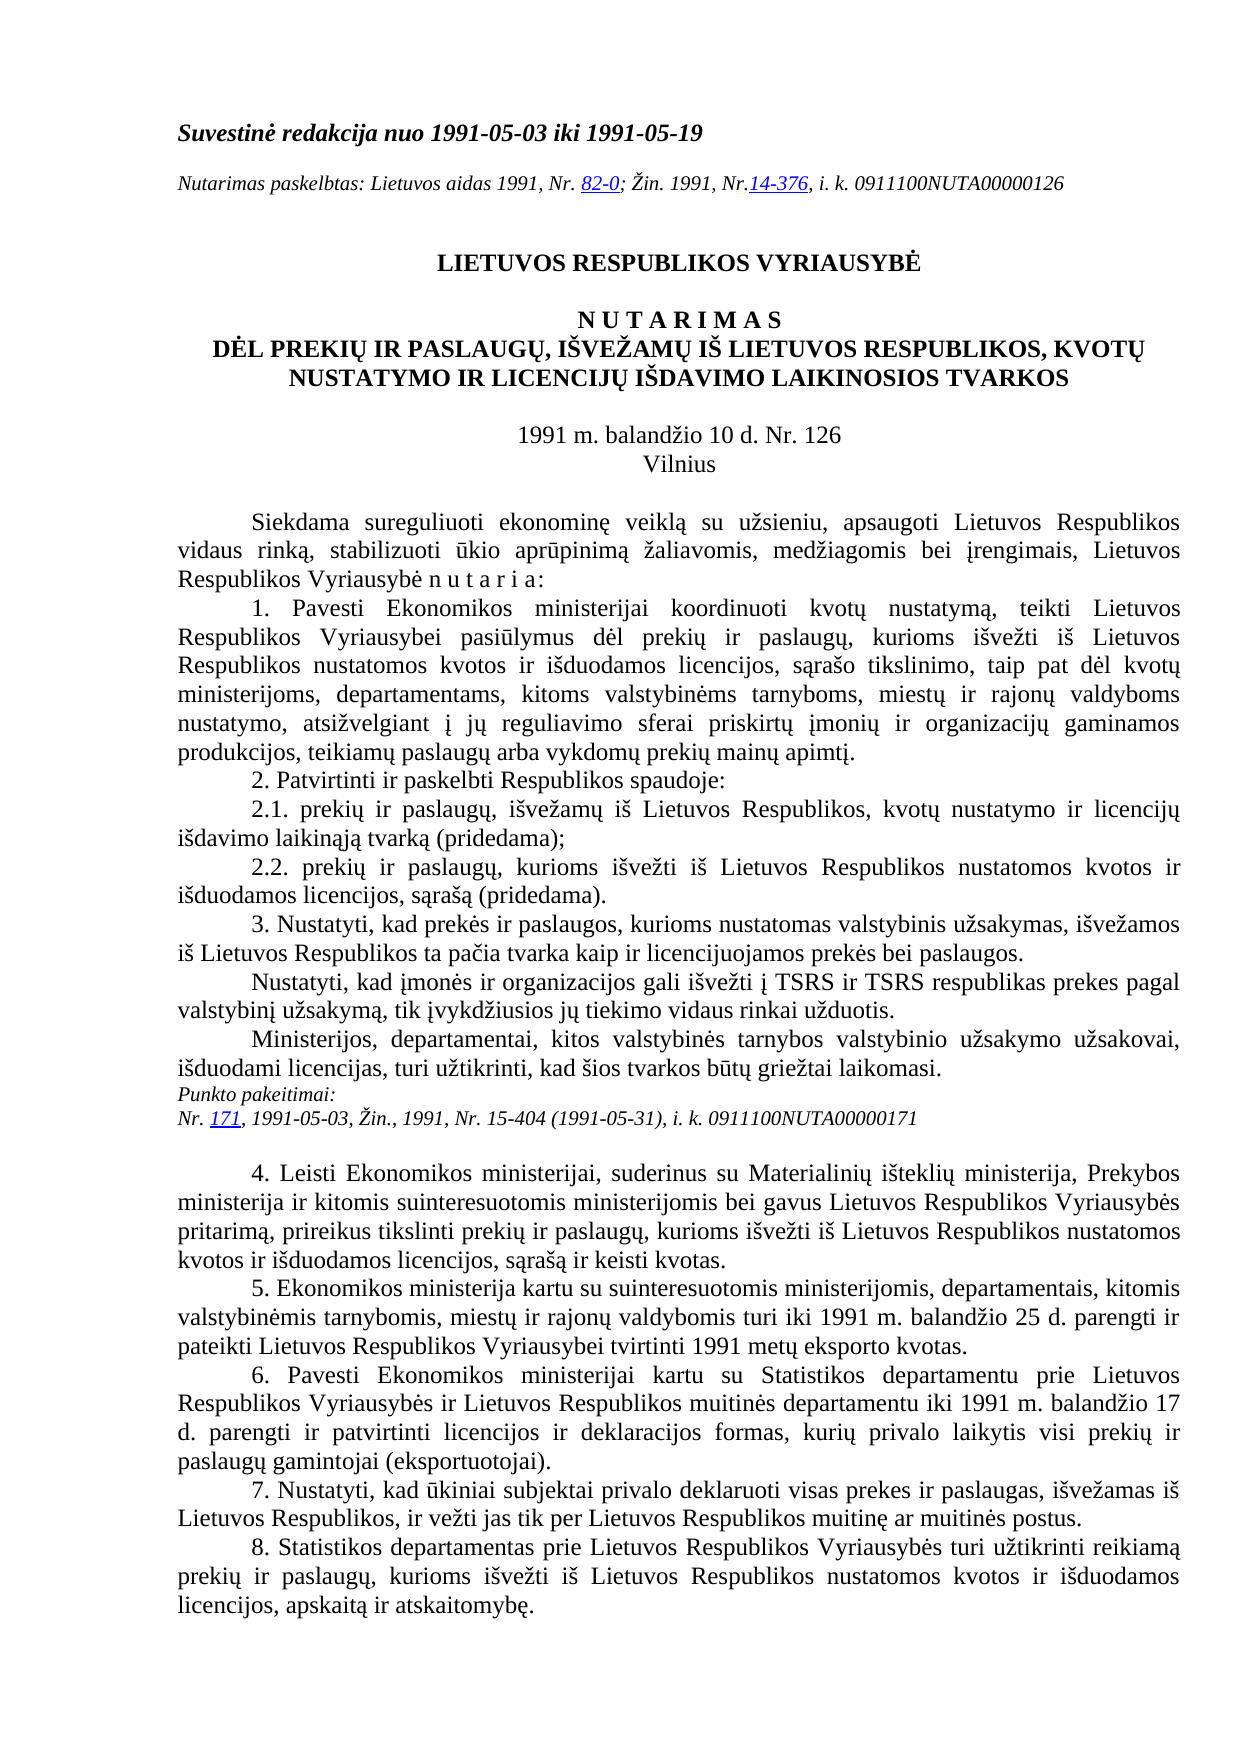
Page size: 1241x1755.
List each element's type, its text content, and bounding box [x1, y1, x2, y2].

text 2. Patvirtinti ir paskelbti Respublikos spaudoje: [177, 765, 1181, 794]
text 7. Nustatyti, kad ūkiniai subjektai privalo deklaruoti visas prekes ir paslaugas, išvežamas iš Lietuvos Respublikos, ir vežti jas tik per Lietuvos Respublikos muitinę ar muitinės postus. [177, 1475, 1181, 1532]
text 3. Nustatyti, kad prekės ir paslaugos, kurioms nustatomas valstybinis užsakymas, išvežamos iš Lietuvos Respublikos ta pačia tvarka kaip ir licencijuojamos prekės bei paslaugos. [177, 909, 1181, 967]
text 1. Pavesti Ekonomikos ministerijai koordinuoti kvotų nustatymą, teikti Lietuvos Respublikos Vyriausybei pasiūlymus dėl prekių ir paslaugų, kurioms išvežti iš Lietuvos Respublikos nustatomos kvotos ir išduodamos licencijos, sąrašo tikslinimo, taip pat dėl kvotų ministerijoms, departamentams, kitoms valstybinėms tarnyboms, miestų ir rajonų valdyboms nustatymo, atsižvelgiant į jų reguliavimo sferai priskirtų įmonių ir organizacijų gaminamos produkcijos, teikiamų paslaugų arba vykdomų prekių mainų apimtį. [177, 593, 1181, 765]
text 6. Pavesti Ekonomikos ministerijai kartu su Statistikos departamentu prie Lietuvos Respublikos Vyriausybės ir Lietuvos Respublikos muitinės departamentu iki 1991 m. balandžio 17 d. parengti ir patvirtinti licencijos ir deklaracijos formas, kurių privalo laikytis visi prekių ir paslaugų gamintojai (eksportuotojai). [177, 1360, 1181, 1475]
text 4. Leisti Ekonomikos ministerijai, suderinus su Materialinių išteklių ministerija, Prekybos ministerija ir kitomis suinteresuotomis ministerijomis bei gavus Lietuvos Respublikos Vyriausybės pritarimą, prireikus tikslinti prekių ir paslaugų, kurioms išvežti iš Lietuvos Respublikos nustatomos kvotos ir išduodamos licencijos, sąrašą ir keisti kvotas. [177, 1158, 1181, 1273]
text Siekdama sureguliuoti ekonominę veiklą su užsieniu, apsaugoti Lietuvos Respublikos vidaus rinką, stabilizuoti ūkio aprūpinimą žaliavomis, medžiagomis bei įrengimais, Lietuvos Respublikos Vyriausybė nutaria: [177, 507, 1181, 593]
text 2.1. prekių ir paslaugų, išvežamų iš Lietuvos Respublikos, kvotų nustatymo ir licencijų išdavimo laikinąją tvarką (pridedama); [177, 794, 1181, 852]
text Ministerijos, departamentai, kitos valstybinės tarnybos valstybinio užsakymo užsakovai, išduodami licencijas, turi užtikrinti, kad šios tvarkos būtų griežtai laikomasi. [177, 1024, 1181, 1082]
text Vilnius [177, 449, 1181, 478]
text N U T A R I M A S [177, 305, 1181, 334]
text 5. Ekonomikos ministerija kartu su suinteresuotomis ministerijomis, departamentais, kitomis valstybinėmis tarnybomis, miestų ir rajonų valdybomis turi iki 1991 m. balandžio 25 d. parengti ir pateikti Lietuvos Respublikos Vyriausybei tvirtinti 1991 metų eksporto kvotas. [177, 1273, 1181, 1360]
text Punkto pakeitimai: [177, 1082, 1181, 1106]
text Nustatyti, kad įmonės ir organizacijos gali išvežti į TSRS ir TSRS respublikas prekes pagal valstybinį užsakymą, tik įvykdžiusios jų tiekimo vidaus rinkai užduotis. [177, 967, 1181, 1024]
text Suvestinė redakcija nuo 1991-05-03 iki 1991-05-19 [177, 118, 1181, 147]
text 1991 m. balandžio 10 d. Nr. 126 [177, 420, 1181, 449]
text LIETUVOS RESPUBLIKOS VYRIAUSYBĖ [177, 248, 1181, 277]
text Nr. 171, 1991-05-03, Žin., 1991, Nr. 15-404 (1991-05-31), i. k. 0911100NUTA00000171 [177, 1106, 1181, 1130]
text 2.2. prekių ir paslaugų, kurioms išvežti iš Lietuvos Respublikos nustatomos kvotos ir išduodamos licencijos, sąrašą (pridedama). [177, 852, 1181, 909]
text Nutarimas paskelbtas: Lietuvos aidas 1991, Nr. 82-0; Žin. 1991, Nr.14-376, i. k. 0911100NUTA00000126 [177, 171, 1181, 195]
text 8. Statistikos departamentas prie Lietuvos Respublikos Vyriausybės turi užtikrinti reikiamą prekių ir paslaugų, kurioms išvežti iš Lietuvos Respublikos nustatomos kvotos ir išduodamos licencijos, apskaitą ir atskaitomybę. [177, 1532, 1181, 1618]
text DĖL PREKIŲ IR PASLAUGŲ, IŠVEŽAMŲ IŠ LIETUVOS RESPUBLIKOS, KVOTŲ NUSTATYMO IR LICENCIJŲ IŠDAVIMO LAIKINOSIOS TVARKOS [177, 334, 1181, 392]
